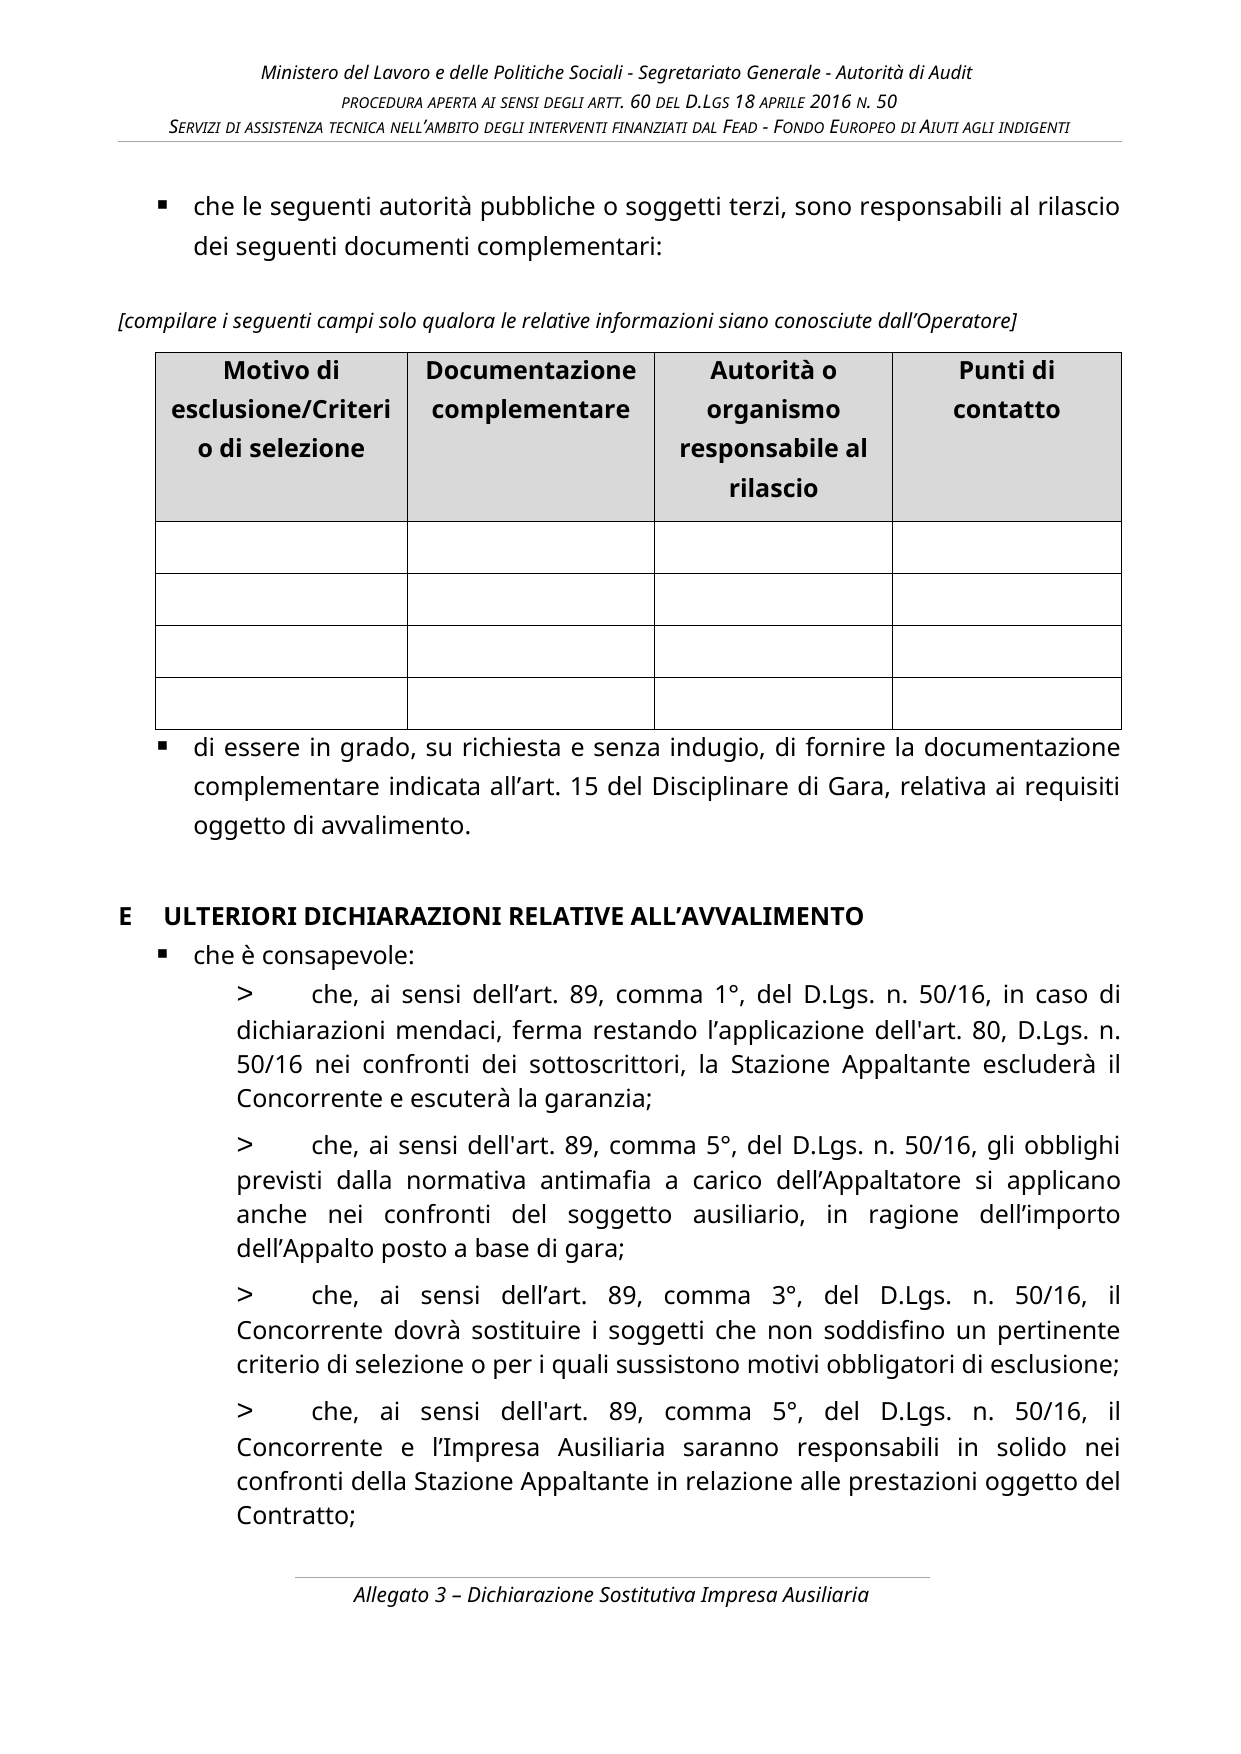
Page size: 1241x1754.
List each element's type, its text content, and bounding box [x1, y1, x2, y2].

list che, ai sensi dell’art. 89, comma 1°, del D.Lgs. n. 50/16, in caso di dichiarazioni mendaci, ferma restando l’applicazione dell'art. 80, D.Lgs. n. 50/16 nei confronti dei sottoscrittori, la Stazione Appaltante escluderà il Concorrente e escuterà la garanzia; [236, 977, 1122, 1115]
table_header Documentazione complementare [408, 353, 654, 521]
table_cell [156, 574, 407, 625]
list che, ai sensi dell’art. 89, comma 3°, del D.Lgs. n. 50/16, il Concorrente dovrà sostituire i soggetti che non soddisfino un pertinente criterio di selezione o per i quali sussistono motivi obbligatori di esclusione; [236, 1277, 1122, 1381]
table_cell [408, 574, 654, 625]
table_cell [408, 626, 654, 677]
list che le seguenti autorità pubbliche o soggetti terzi, sono responsabili al rilascio dei seguenti documenti complementari: [156, 189, 1122, 262]
table_cell [893, 678, 1121, 728]
table_cell [156, 626, 407, 677]
table_header Punti di contatto [893, 353, 1121, 521]
table_cell [893, 626, 1121, 677]
table_cell [408, 678, 654, 728]
table_cell [408, 522, 654, 573]
list che, ai sensi dell'art. 89, comma 5°, del D.Lgs. n. 50/16, gli obblighi previsti dalla normativa antimafia a carico dell’Appaltatore si applicano anche nei confronti del soggetto ausiliario, in ragione dell’importo dell’Appalto posto a base di gara; [236, 1127, 1122, 1265]
subtitle ULTERIORI DICHIARAZIONI RELATIVE ALL’AVVALIMENTO [118, 899, 1122, 933]
table_header Autorità o organismo responsabile al rilascio [655, 353, 892, 521]
list che è consapevole: [156, 938, 1122, 972]
list che, ai sensi dell'art. 89, comma 5°, del D.Lgs. n. 50/16, il Concorrente e l’Impresa Ausiliaria saranno responsabili in solido nei confronti della Stazione Appaltante in relazione alle prestazioni oggetto del Contratto; [236, 1394, 1122, 1531]
table_cell [655, 574, 892, 625]
table_cell [156, 678, 407, 728]
table_cell [893, 522, 1121, 573]
table_cell [655, 626, 892, 677]
table_cell [655, 678, 892, 728]
text [compilare i seguenti campi solo qualora le relative informazioni siano conosciute dall’Operatore] [118, 307, 1122, 335]
list di essere in grado, su richiesta e senza indugio, di fornire la documentazione complementare indicata all’art. 15 del Disciplinare di Gara, relativa ai requisiti oggetto di avvalimento. [156, 730, 1122, 842]
table_header Motivo di esclusione/Criterio di selezione [156, 353, 407, 521]
table_cell [156, 522, 407, 573]
table_cell [655, 522, 892, 573]
table_cell [893, 574, 1121, 625]
